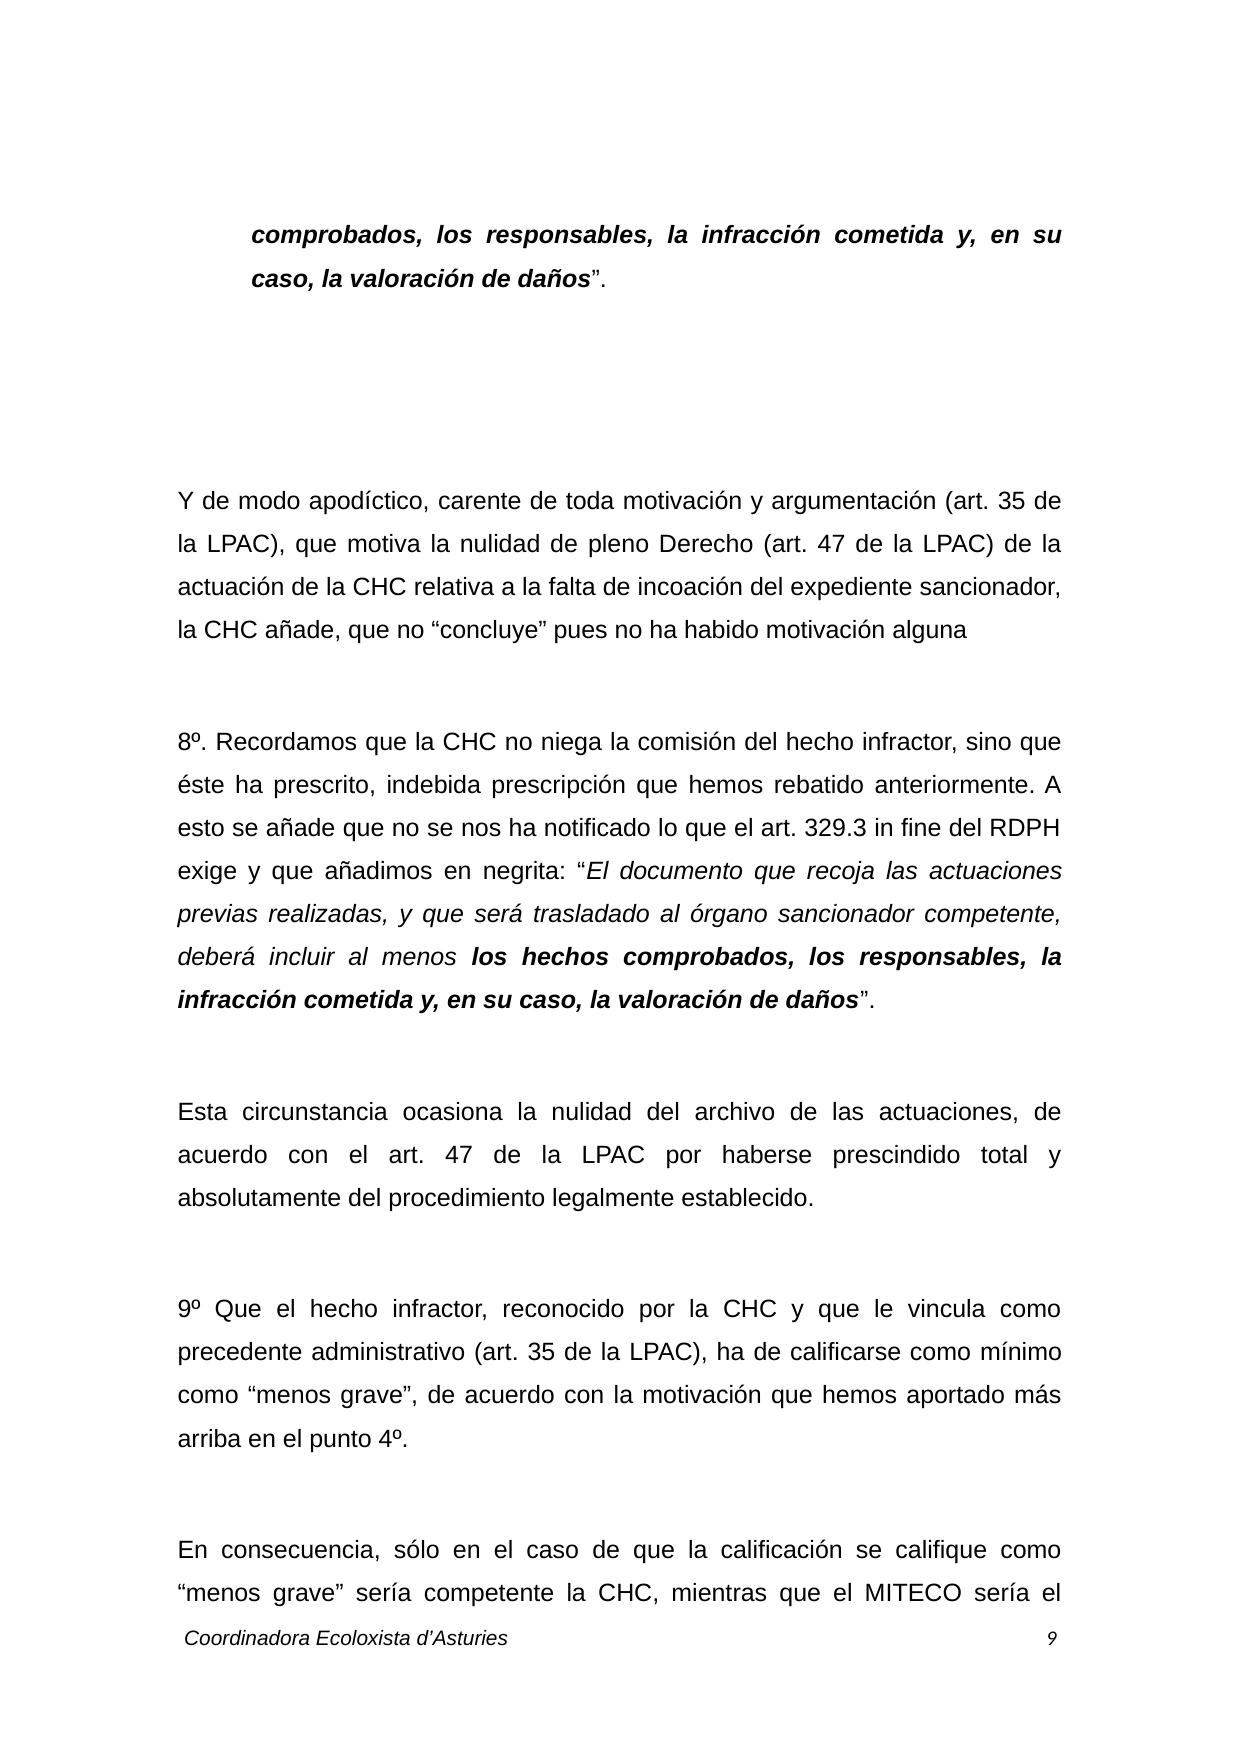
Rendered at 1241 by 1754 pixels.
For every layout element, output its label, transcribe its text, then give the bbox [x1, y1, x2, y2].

table_header [166, 375, 485, 430]
text En consecuencia, sólo en el caso de que la calificación se califique como “menos grave” sería competente la CHC, mientras que el MITECO sería el [177, 1535, 1063, 1607]
text 9º Que el hecho infractor, reconocido por la CHC y que le vincula como precedente administrativo (art. 35 de la LPAC), ha de calificarse como mínimo como “menos grave”, de acuerdo con la motivación que hemos aportado más arriba en el punto 4º. [177, 1294, 1063, 1452]
text Y de modo apodíctico, carente de toda motivación y argumentación (art. 35 de la LPAC), que motiva la nulidad de pleno Derecho (art. 47 de la LPAC) de la actuación de la CHC relativa a la falta de incoación del expediente sancionador, la CHC añade, que no “concluye” pues no ha habido motivación alguna [177, 486, 1063, 644]
text comprobados, los responsables, la infracción cometida y, en su caso, la valoración de daños”. [251, 221, 1063, 292]
text 8º. Recordamos que la CHC no niega la comisión del hecho infractor, sino que éste ha prescrito, indebida prescripción que hemos rebatido anteriormente. A esto se añade que no se nos ha notificado lo que el art. 329.3 in fine del RDPH exige y que añadimos en negrita: “El documento que recoja las actuaciones previas realizadas, y que será trasladado al órgano sancionador competente, deberá incluir al menos los hechos comprobados, los responsables, la infracción cometida y, en su caso, la valoración de daños”. [177, 727, 1063, 1014]
text Esta circunstancia ocasiona la nulidad del archivo de las actuaciones, de acuerdo con el art. 47 de la LPAC por haberse prescindido total y absolutamente del procedimiento legalmente establecido. [177, 1097, 1063, 1212]
table_header [485, 375, 1052, 430]
